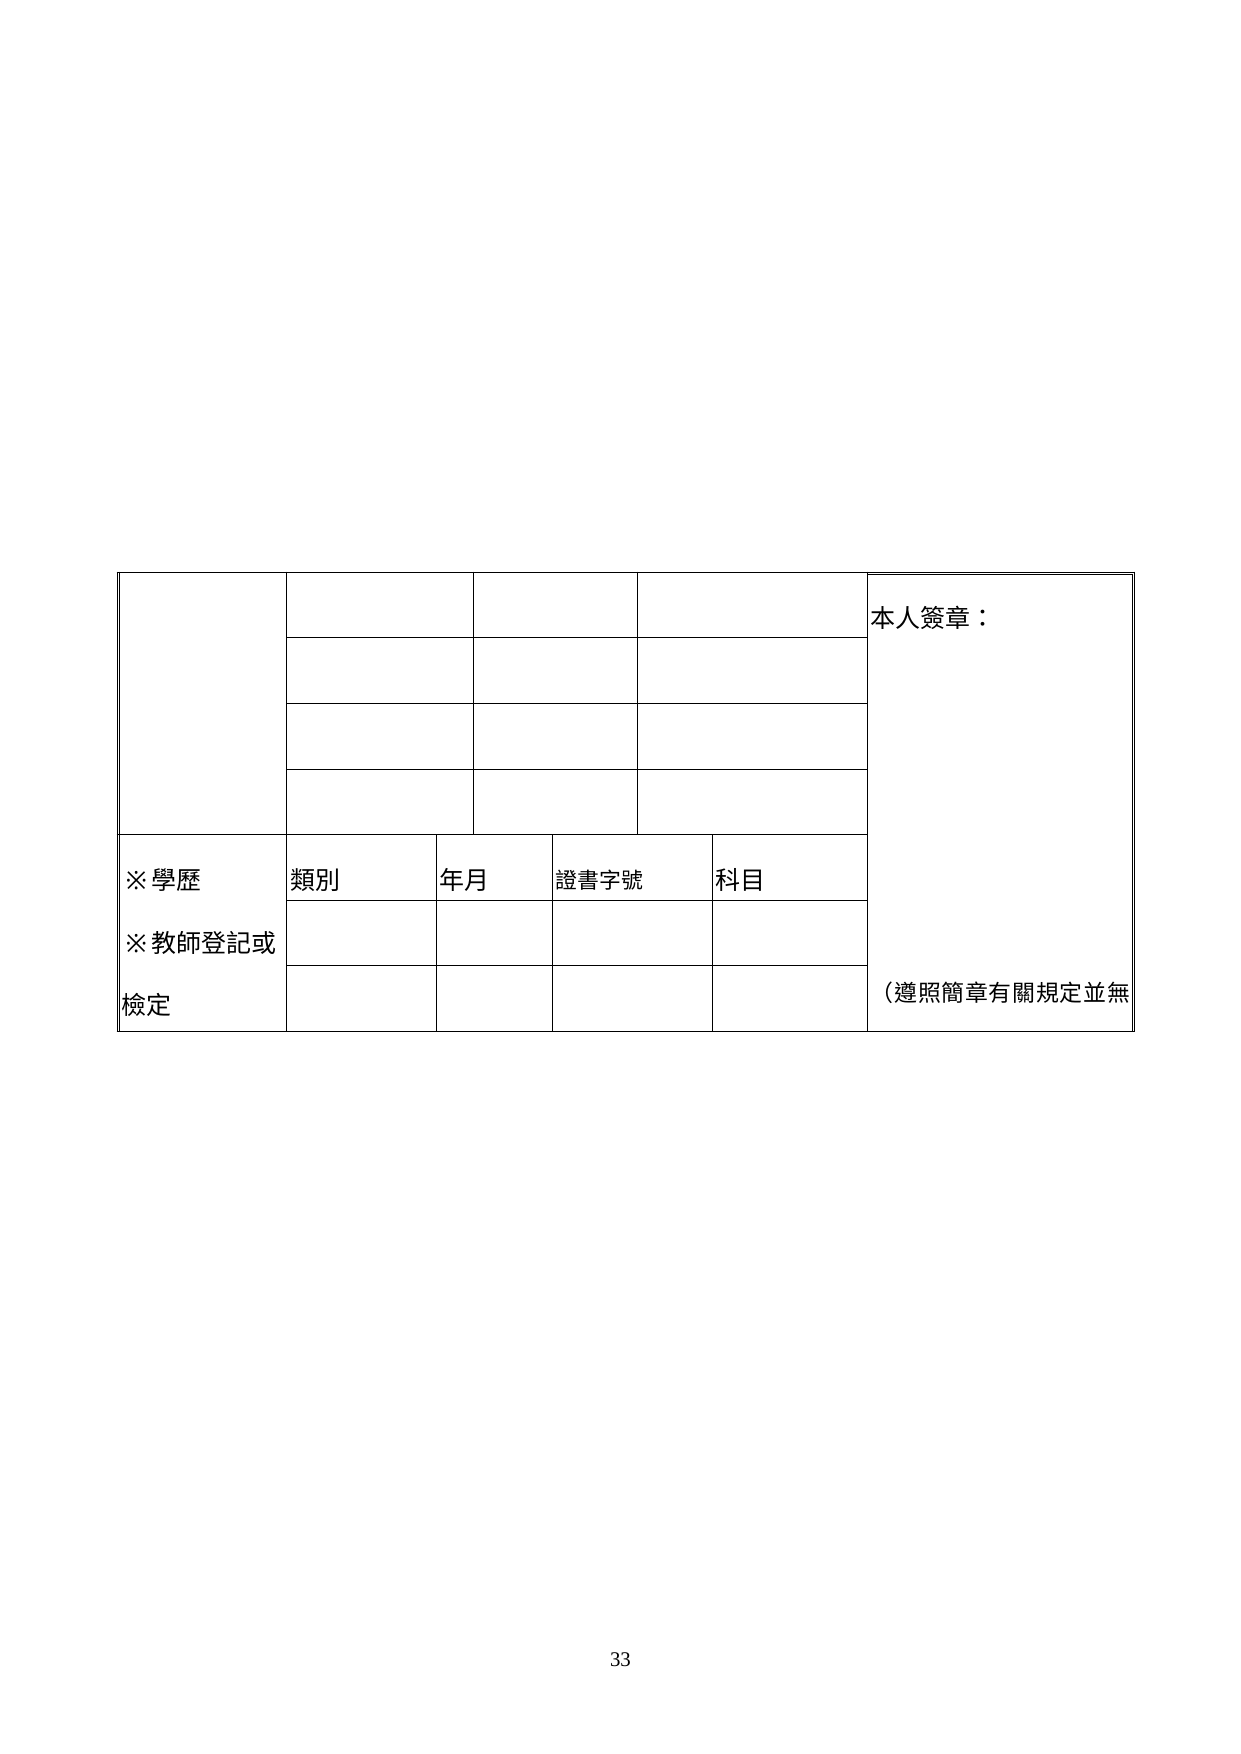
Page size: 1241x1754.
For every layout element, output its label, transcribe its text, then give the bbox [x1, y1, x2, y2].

table_cell [553, 966, 712, 1031]
table_cell [474, 573, 637, 637]
table_cell ※學歷 ※教師登記或檢定 [120, 835, 286, 1031]
table_cell [287, 966, 436, 1031]
table_cell [638, 704, 867, 768]
table_cell [553, 901, 712, 965]
table_cell [638, 573, 867, 637]
table_cell [713, 966, 867, 1031]
table_cell 證書字號 [553, 835, 712, 900]
table_cell [713, 901, 867, 965]
table_cell [287, 770, 473, 834]
table_header 本人簽章： （遵照簡章有關規定並無偽造證件情事，如有虛假願受法律制裁 [868, 575, 1132, 1031]
table_cell [474, 638, 637, 703]
table_cell [474, 770, 637, 834]
table_cell [474, 704, 637, 768]
table_cell [287, 573, 473, 637]
table_cell [638, 770, 867, 834]
table_cell [287, 901, 436, 965]
table_cell 年月 [437, 835, 552, 900]
table_cell [638, 638, 867, 703]
table_cell 科目 [713, 835, 867, 900]
table_cell [287, 704, 473, 768]
table_cell 類別 [287, 835, 436, 900]
table_cell [437, 901, 552, 965]
table_cell [437, 966, 552, 1031]
table_cell [120, 573, 286, 834]
table_cell [287, 638, 473, 703]
